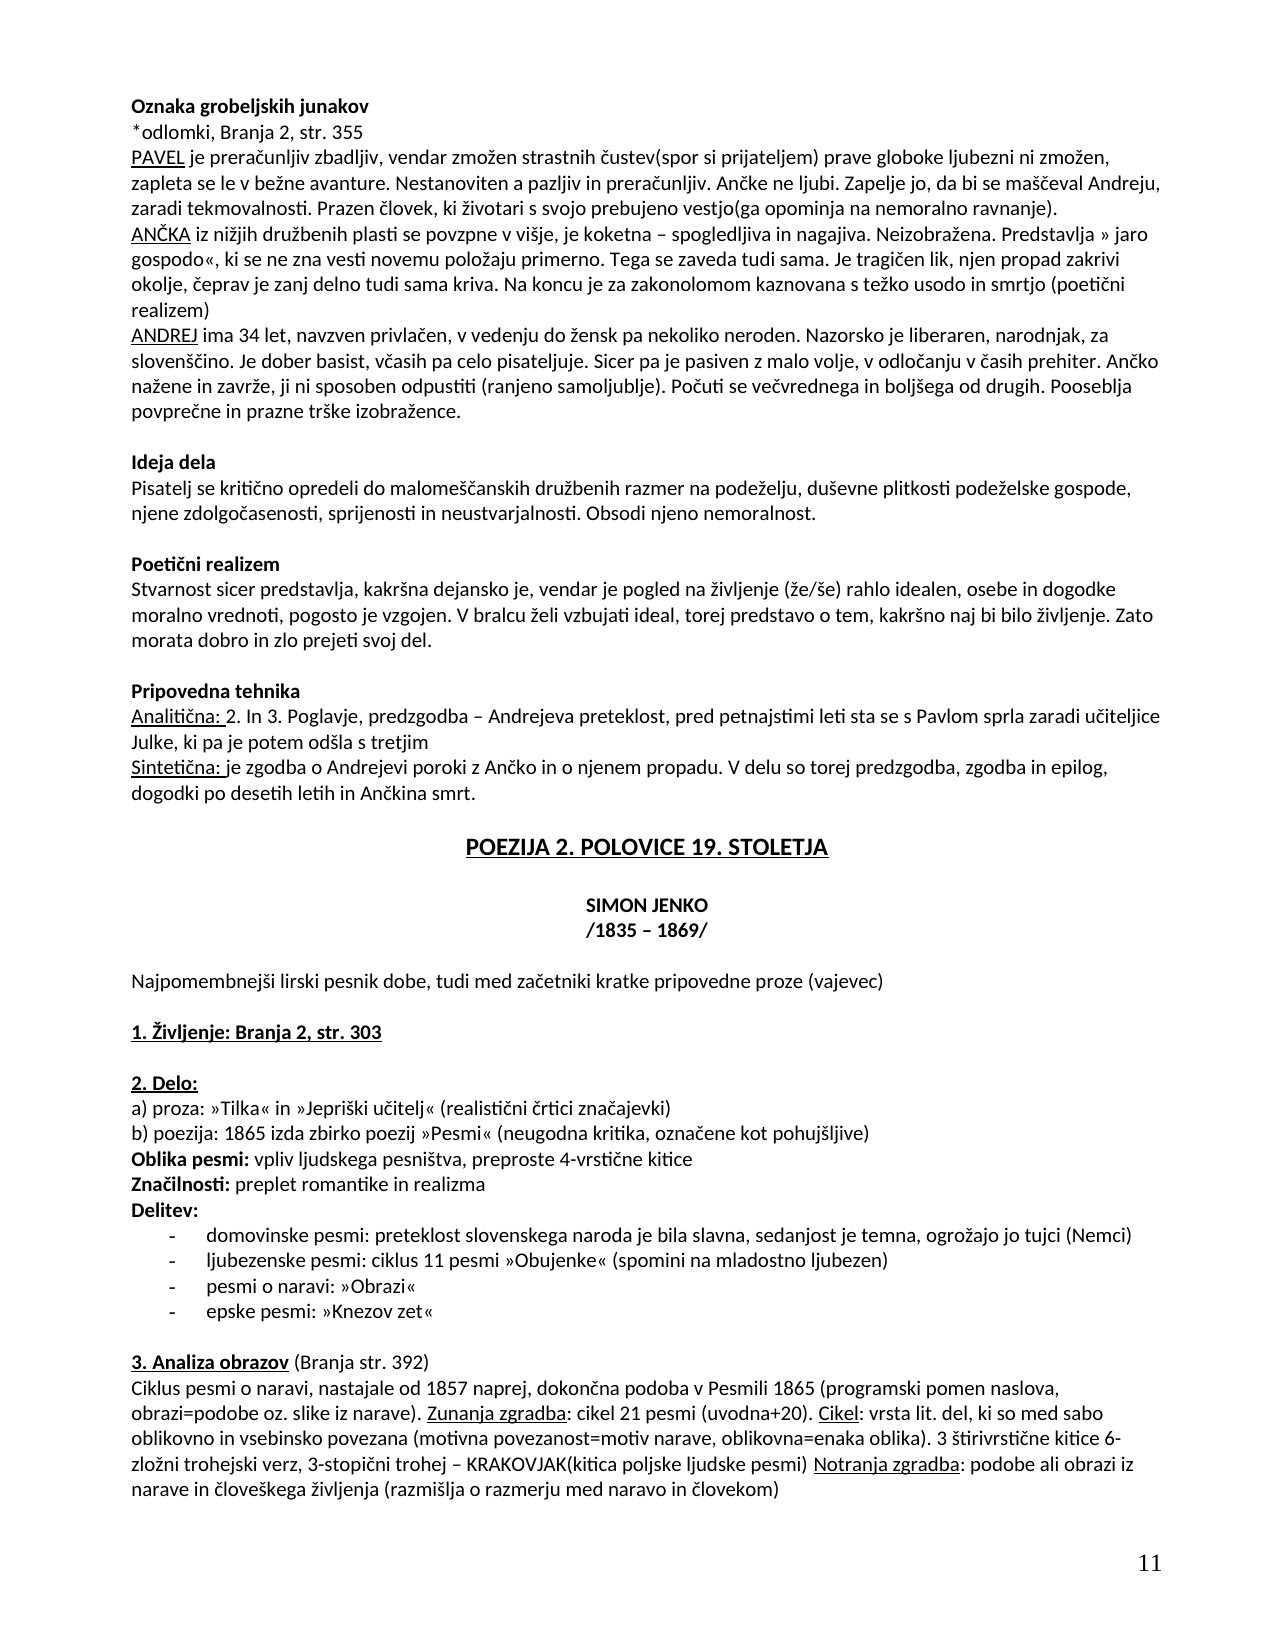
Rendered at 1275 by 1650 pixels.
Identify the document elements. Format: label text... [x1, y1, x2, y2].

text Značilnosti: preplet romantike in realizma [131, 1171, 1162, 1197]
text Najpomembnejši lirski pesnik dobe, tudi med začetniki kratke pripovedne proze (vajevec) [131, 968, 1162, 993]
text Pisatelj se kritično opredeli do malomeščanskih družbenih razmer na podeželju, duševne plitkosti podeželske gospode, njene zdolgočasenosti, sprijenosti in neustvarjalnosti. Obsodi njeno nemoralnost. [131, 475, 1162, 526]
text PAVEL je preračunljiv zbadljiv, vendar zmožen strastnih čustev(spor si prijateljem) prave globoke ljubezni ni zmožen, zapleta se le v bežne avanture. Nestanoviten a pazljiv in preračunljiv. Ančke ne ljubi. Zapelje jo, da bi se maščeval Andreju, zaradi tekmovalnosti. Prazen človek, ki životari s svojo prebujeno vestjo(ga opominja na nemoralno ravnanje). [131, 144, 1162, 221]
text SIMON JENKO [131, 892, 1162, 917]
text Oblika pesmi: vpliv ljudskega pesništva, preproste 4-vrstične kitice [131, 1146, 1162, 1171]
text *odlomki, Branja 2, str. 355 [131, 119, 1162, 144]
text a) proza: »Tilka« in »Jepriški učitelj« (realistični črtici značajevki) [131, 1095, 1162, 1121]
text ANČKA iz nižjih družbenih plasti se povzpne v višje, je koketna – spogledljiva in nagajiva. Neizobražena. Predstavlja » jaro gospodo«, ki se ne zna vesti novemu položaju primerno. Tega se zaveda tudi sama. Je tragičen lik, njen propad zakrivi okolje, čeprav je zanj delno tudi sama kriva. Na koncu je za zakonolomom kaznovana s težko usodo in smrtjo (poetični realizem) [131, 221, 1162, 322]
text Poetični realizem [131, 551, 1162, 577]
text /1835 – 1869/ [131, 917, 1162, 943]
text Stvarnost sicer predstavlja, kakršna dejansko je, vendar je pogled na življenje (že/še) rahlo idealen, osebe in dogodke moralno vrednoti, pogosto je vzgojen. V bralcu želi vzbujati ideal, torej predstavo o tem, kakršno naj bi bilo življenje. Zato morata dobro in zlo prejeti svoj del. [131, 577, 1162, 653]
text Oznaka grobeljskih junakov [131, 94, 1162, 119]
text Pripovedna tehnika [131, 678, 1162, 704]
text Analitična: 2. In 3. Poglavje, predzgodba – Andrejeva preteklost, pred petnajstimi leti sta se s Pavlom sprla zaradi učiteljice Julke, ki pa je potem odšla s tretjim [131, 704, 1162, 754]
list ljubezenske pesmi: ciklus 11 pesmi »Obujenke« (spomini na mladostno ljubezen) [169, 1248, 1162, 1273]
text POEZIJA 2. POLOVICE 19. STOLETJA [131, 831, 1162, 861]
text Delitev: [131, 1197, 1162, 1222]
text 2. Delo: [131, 1070, 1162, 1095]
text Ideja dela [131, 449, 1162, 475]
list epske pesmi: »Knezov zet« [169, 1298, 1162, 1324]
list pesmi o naravi: »Obrazi« [169, 1273, 1162, 1298]
text 3. Analiza obrazov (Branja str. 392) [131, 1349, 1162, 1375]
text ANDREJ ima 34 let, navzven privlačen, v vedenju do žensk pa nekoliko neroden. Nazorsko je liberaren, narodnjak, za slovenščino. Je dober basist, včasih pa celo pisateljuje. Sicer pa je pasiven z malo volje, v odločanju v časih prehiter. Ančko nažene in zavrže, ji ni sposoben odpustiti (ranjeno samoljublje). Počuti se večvrednega in boljšega od drugih. Pooseblja povprečne in prazne trške izobražence. [131, 322, 1162, 424]
list domovinske pesmi: preteklost slovenskega naroda je bila slavna, sedanjost je temna, ogrožajo jo tujci (Nemci) [169, 1222, 1162, 1248]
text 1. Življenje: Branja 2, str. 303 [131, 1019, 1162, 1044]
text Sintetična: je zgodba o Andrejevi poroki z Ančko in o njenem propadu. V delu so torej predzgodba, zgodba in epilog, dogodki po desetih letih in Ančkina smrt. [131, 754, 1162, 805]
text b) poezija: 1865 izda zbirko poezij »Pesmi« (neugodna kritika, označene kot pohujšljive) [131, 1121, 1162, 1146]
text Ciklus pesmi o naravi, nastajale od 1857 naprej, dokončna podoba v Pesmili 1865 (programski pomen naslova, obrazi=podobe oz. slike iz narave). Zunanja zgradba: cikel 21 pesmi (uvodna+20). Cikel: vrsta lit. del, ki so med sabo oblikovno in vsebinsko povezana (motivna povezanost=motiv narave, oblikovna=enaka oblika). 3 štirivrstične kitice 6-zložni trohejski verz, 3-stopični trohej – KRAKOVJAK(kitica poljske ljudske pesmi) Notranja zgradba: podobe ali obrazi iz narave in človeškega življenja (razmišlja o razmerju med naravo in človekom) [131, 1375, 1162, 1502]
